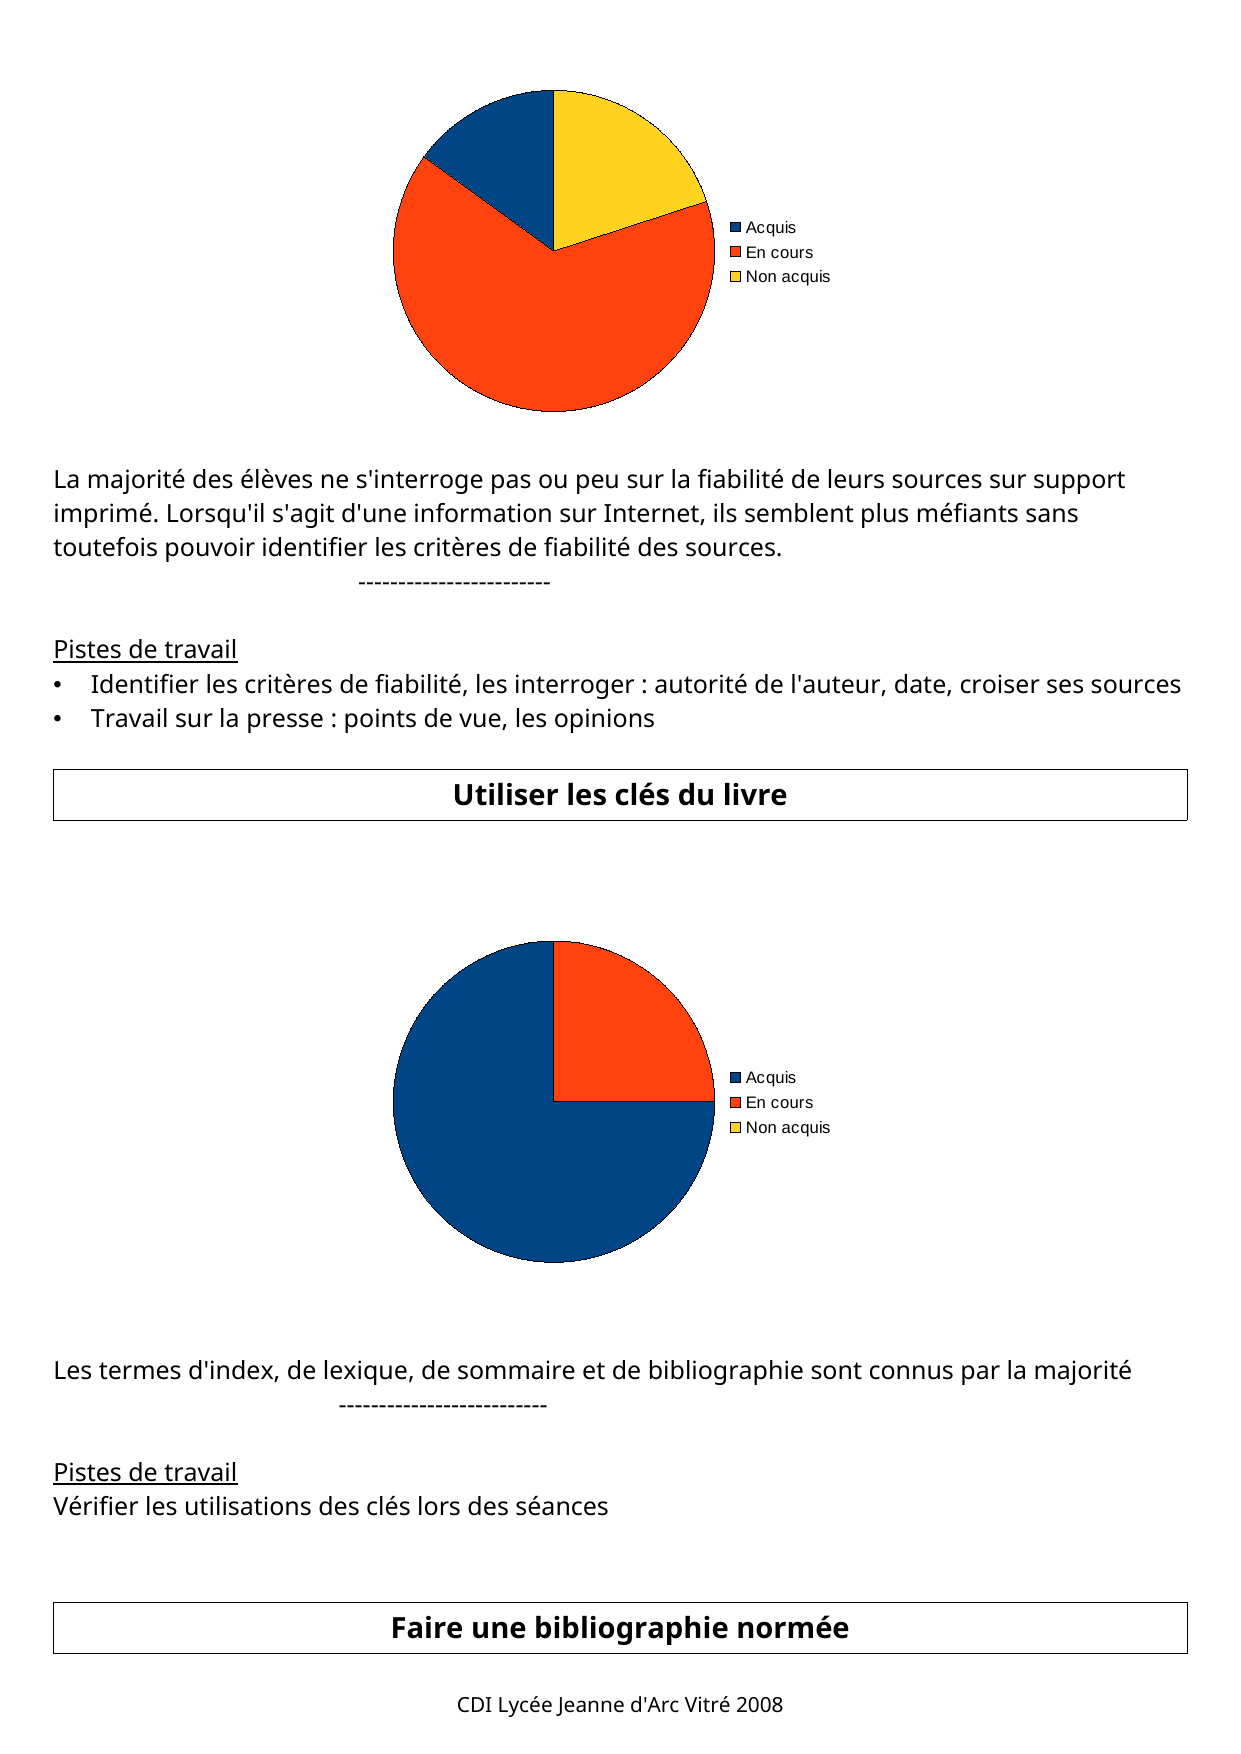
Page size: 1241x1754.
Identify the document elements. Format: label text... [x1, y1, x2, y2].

list Travail sur la presse : points de vue, les opinions [53, 700, 1187, 734]
text Pistes de travail [53, 1454, 1187, 1488]
text -------------------------- [53, 1386, 1187, 1420]
text Pistes de travail [53, 632, 1187, 666]
text La majorité des élèves ne s'interroge pas ou peu sur la fiabilité de leurs sources sur support imprimé. Lorsqu'il s'agit d'une information sur Internet, ils semblent plus méfiants sans toutefois pouvoir identifier les critères de fiabilité des sources. [53, 35, 1187, 564]
table_header Faire une bibliographie normée [54, 1603, 1187, 1653]
table_header Utiliser les clés du livre [54, 770, 1187, 820]
text ------------------------ [53, 564, 1187, 598]
text Vérifier les utilisations des clés lors des séances [53, 1488, 1187, 1523]
text Les termes d'index, de lexique, de sommaire et de bibliographie sont connus par la majorité [53, 1352, 1187, 1386]
list Identifier les critères de fiabilité, les interroger : autorité de l'auteur, date, croiser ses sources [53, 666, 1187, 700]
